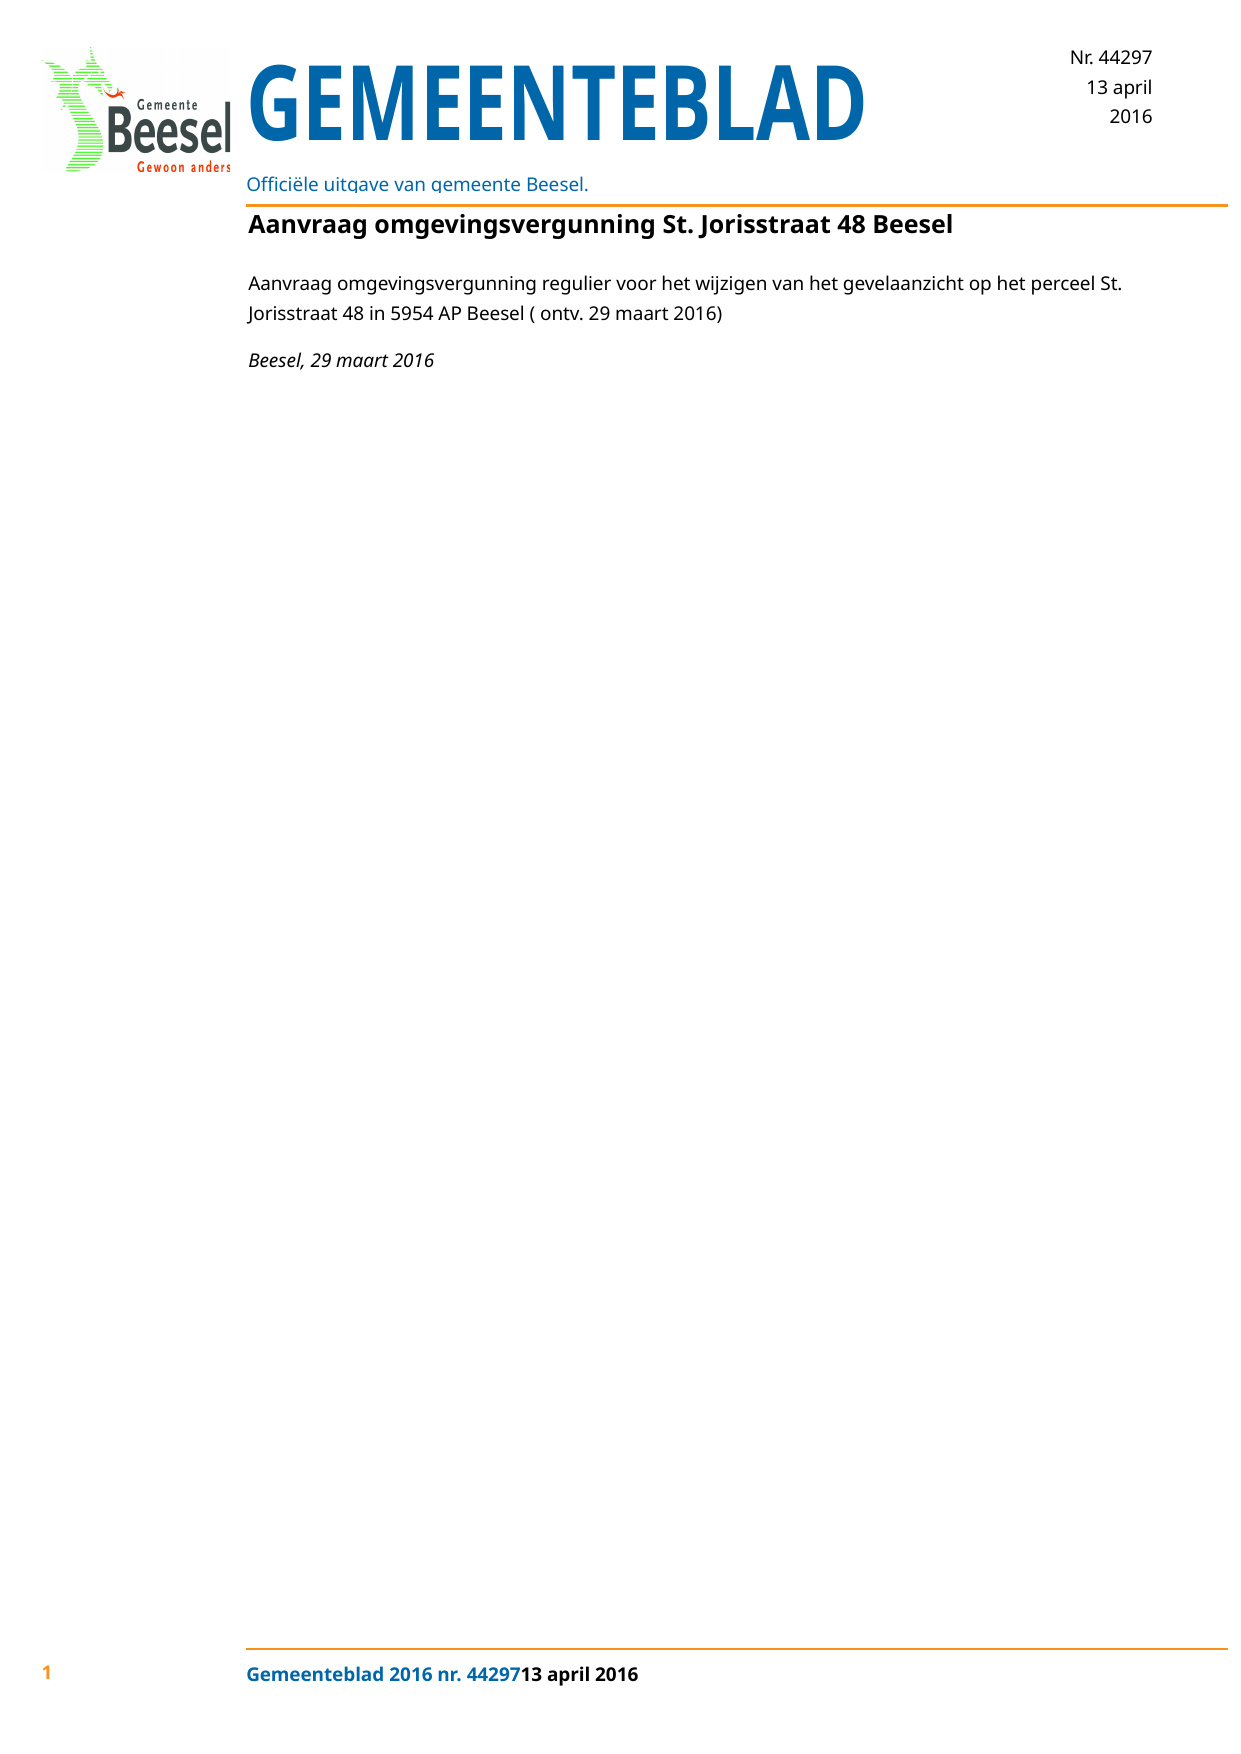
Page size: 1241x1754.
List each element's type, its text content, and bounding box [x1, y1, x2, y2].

text Aanvraag omgevingsvergunning St. Jorisstraat 48 Beesel [248, 207, 1152, 241]
text Aanvraag omgevingsvergunning regulier voor het wijzigen van het gevelaanzicht op het perceel St. Jorisstraat 48 in 5954 AP Beesel ( ontv. 29 maart 2016) [248, 270, 1152, 326]
picture [41, 47, 231, 172]
text Beesel, 29 maart 2016 [248, 348, 1152, 373]
